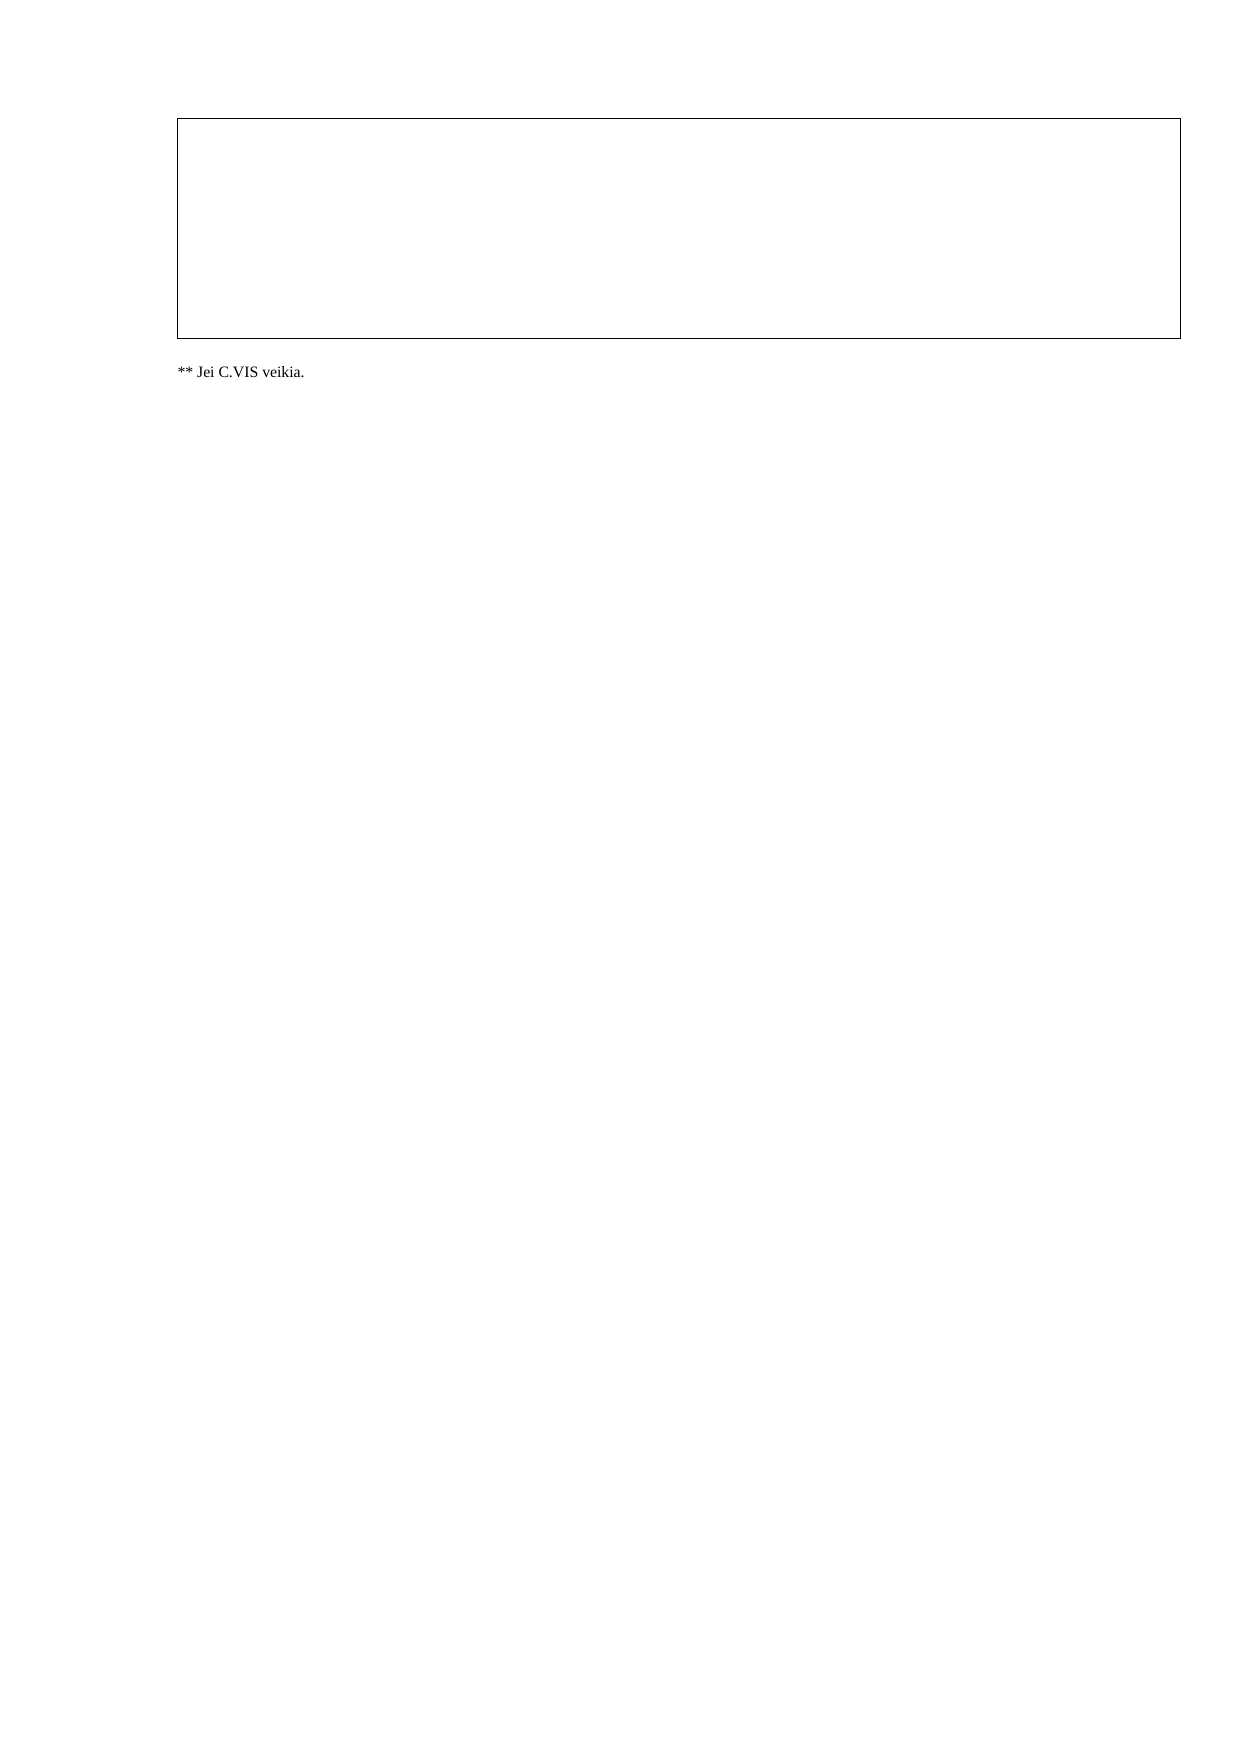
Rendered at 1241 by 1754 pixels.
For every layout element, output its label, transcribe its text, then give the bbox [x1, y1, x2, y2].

text ** Jei C.VIS veikia. [177, 363, 1181, 392]
